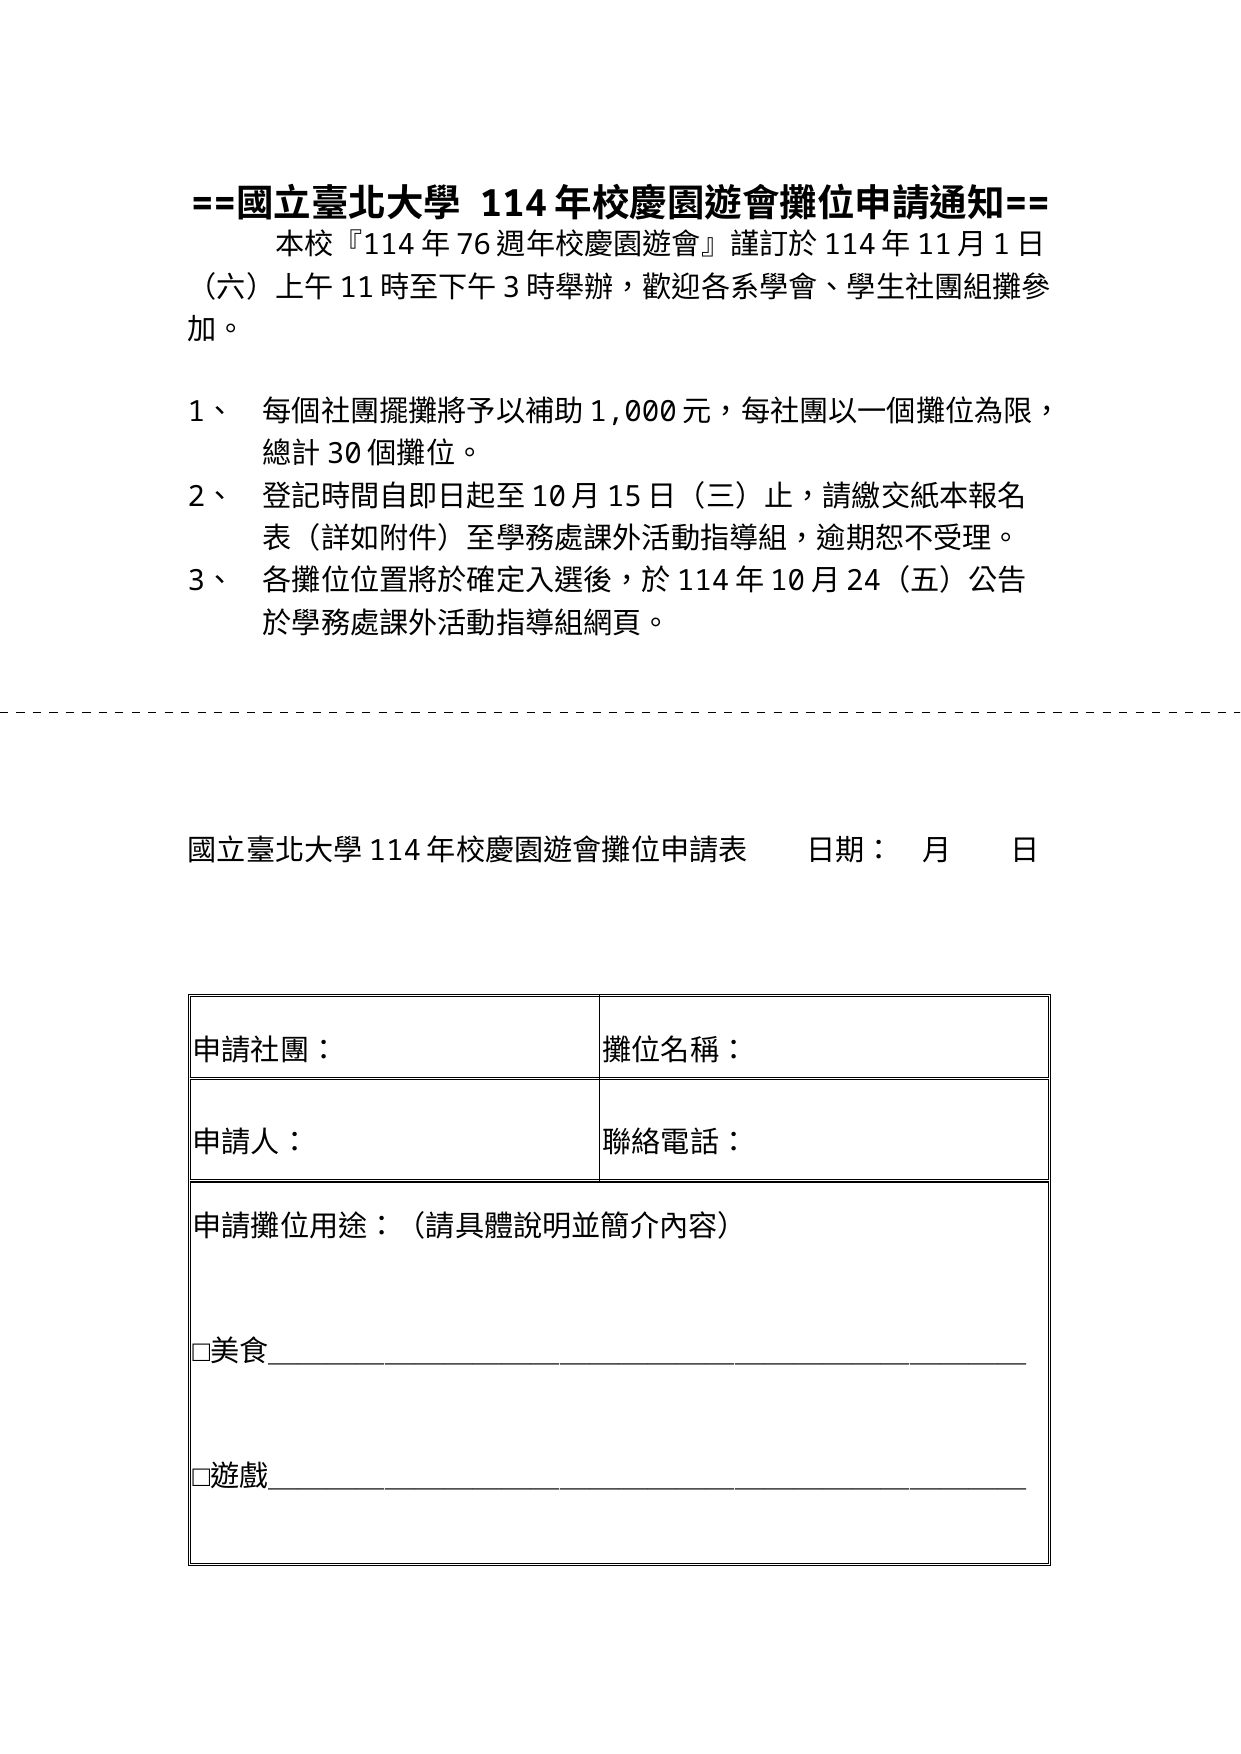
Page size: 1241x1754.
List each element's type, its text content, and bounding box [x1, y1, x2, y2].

text ==國立臺北大學 114年校慶園遊會攤位申請通知== [187, 158, 1053, 221]
list 登記時間自即日起至10月15日（三）止，請繳交紙本報名表（詳如附件）至學務處課外活動指導組，逾期恕不受理。 [187, 472, 1053, 557]
table_cell 申請攤位用途：（請具體說明並簡介內容） □美食＿＿＿＿＿＿＿＿＿＿＿＿＿＿＿＿＿＿＿＿＿＿＿＿＿＿ □遊戲＿＿＿＿＿＿＿＿＿＿＿＿＿＿＿＿＿＿＿＿＿＿＿＿＿＿ [191, 1183, 1048, 1563]
table_header 攤位名稱： [600, 997, 1048, 1077]
text 國立臺北大學114年校慶園遊會攤位申請表 日期： 月 日 [187, 806, 1053, 869]
list 各攤位位置將於確定入選後，於114年10月24（五）公告於學務處課外活動指導組網頁。 [187, 557, 1053, 642]
table_cell 聯絡電話： [600, 1080, 1048, 1179]
table_header 申請社團： [191, 997, 599, 1077]
list 每個社團擺攤將予以補助1,000元，每社團以一個攤位為限，總計30個攤位。 [187, 387, 1053, 472]
table_cell 申請人： [191, 1080, 599, 1179]
text 本校『114年76週年校慶園遊會』謹訂於114年11月1日（六）上午11時至下午3時舉辦，歡迎各系學會、學生社團組攤參加。 [187, 221, 1053, 348]
